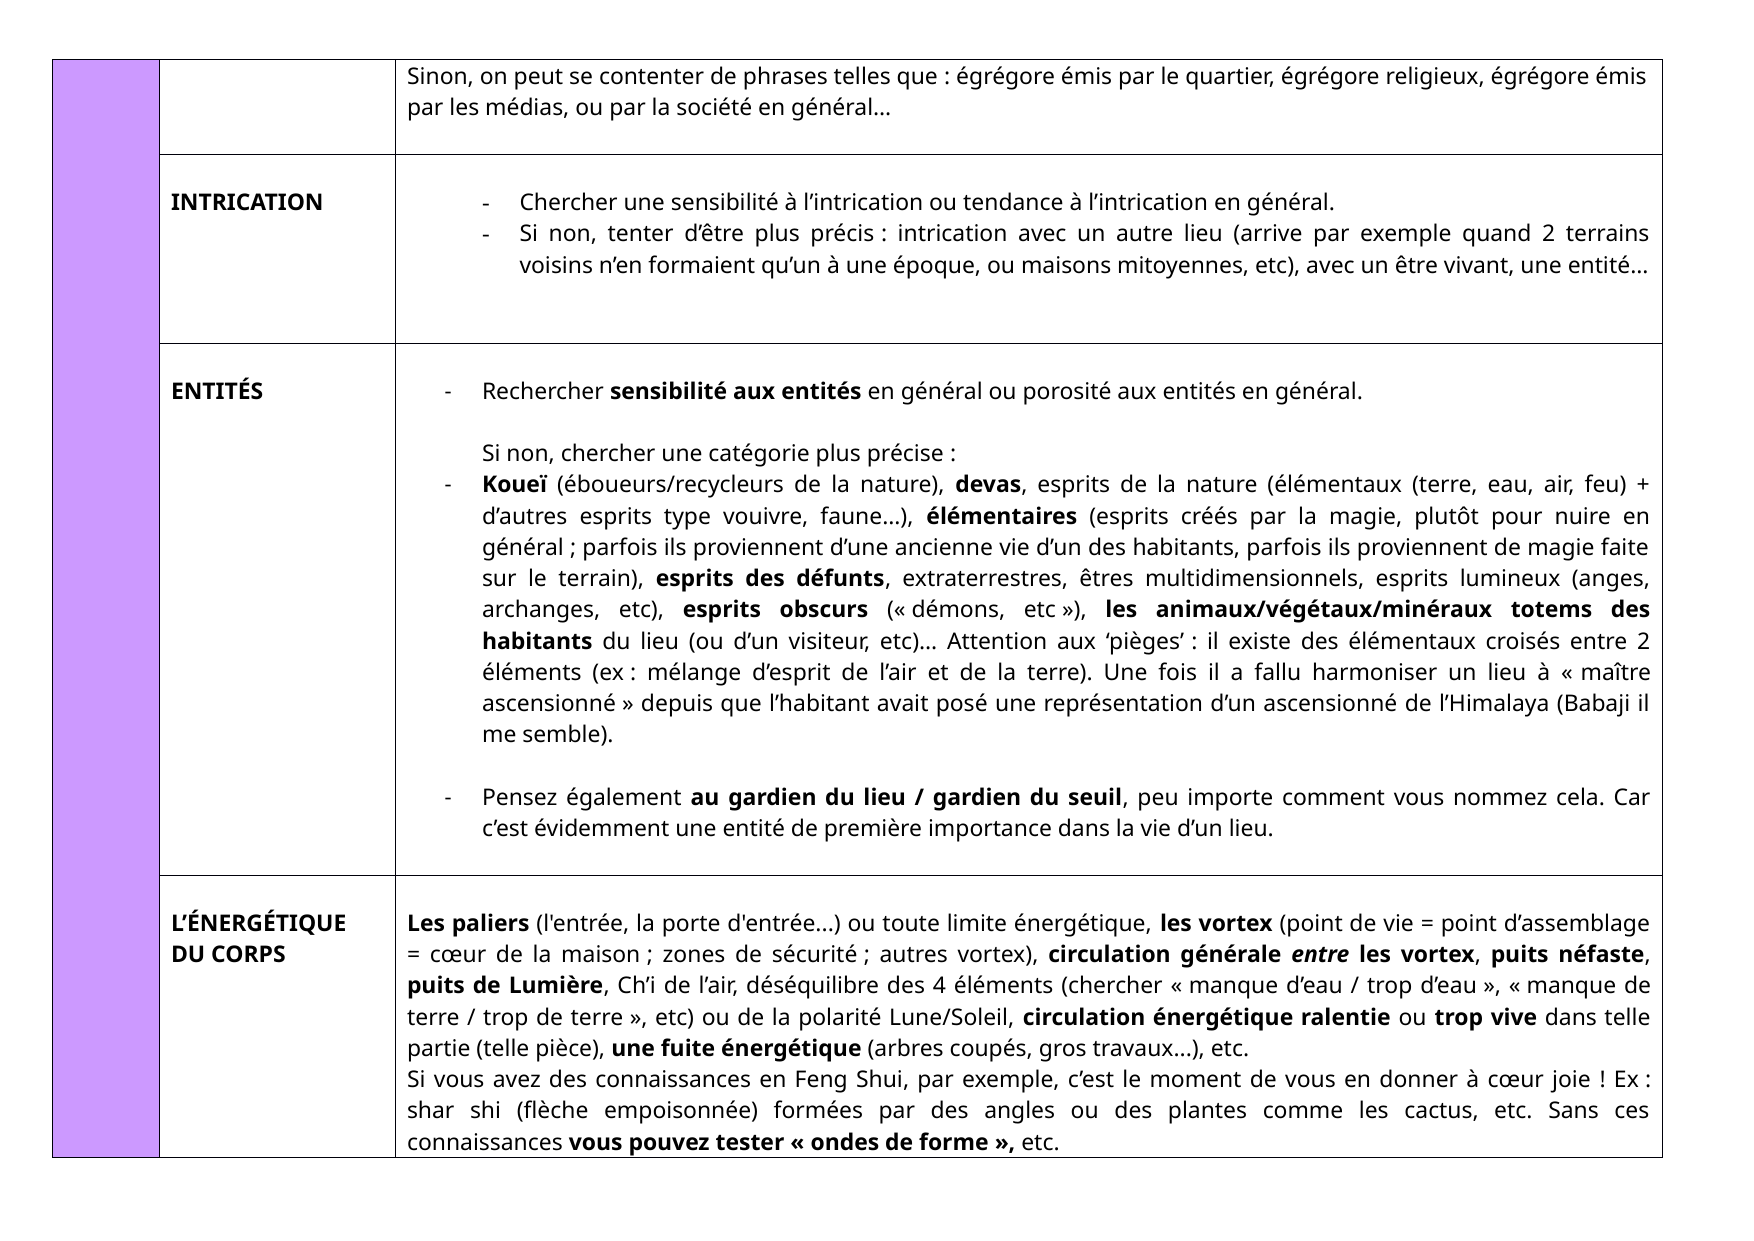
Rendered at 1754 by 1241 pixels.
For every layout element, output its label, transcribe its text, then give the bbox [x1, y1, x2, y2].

table_cell Chercher une sensibilité à l’intrication ou tendance à l’intrication en général. Si non, tenter d’être plus précis : intrication avec un autre lieu (arrive par exemple quand 2 terrains voisins n’en formaient qu’un à une époque, ou maisons mitoyennes, etc), avec un être vivant, une entité… [396, 155, 1662, 342]
table_cell Rechercher sensibilité aux entités en général ou porosité aux entités en général. Si non, chercher une catégorie plus précise : Koueï (éboueurs/recycleurs de la nature), devas, esprits de la nature (élémentaux (terre, eau, air, feu) + d’autres esprits type vouivre, faune…), élémentaires (esprits créés par la magie, plutôt pour nuire en général ; parfois ils proviennent d’une ancienne vie d’un des habitants, parfois ils proviennent de magie faite sur le terrain), esprits des défunts, extraterrestres, êtres multidimensionnels, esprits lumineux (anges, archanges, etc), esprits obscurs (« démons, etc »), les animaux/végétaux/minéraux totems des habitants du lieu (ou d’un visiteur, etc)… Attention aux ‘pièges’ : il existe des élémentaux croisés entre 2 éléments (ex : mélange d’esprit de l’air et de la terre). Une fois il a fallu harmoniser un lieu à « maître ascensionné » depuis que l’habitant avait posé une représentation d’un ascensionné de l’Himalaya (Babaji il me semble). Pensez également au gardien du lieu / gardien du seuil, peu importe comment vous nommez cela. Car c’est évidemment une entité de première importance dans la vie d’un lieu. [396, 344, 1662, 875]
table_header [53, 60, 159, 1157]
table_cell Sinon, on peut se contenter de phrases telles que : égrégore émis par le quartier, égrégore religieux, égrégore émis par les médias, ou par la société en général… [396, 60, 1662, 154]
table_cell INTRICATION [160, 155, 395, 342]
table_cell Les paliers (l'entrée, la porte d'entrée...) ou toute limite énergétique, les vortex (point de vie = point d’assemblage = cœur de la maison ; zones de sécurité ; autres vortex), circulation générale entre les vortex, puits néfaste, puits de Lumière, Ch’i de l’air, déséquilibre des 4 éléments (chercher « manque d’eau / trop d’eau », « manque de terre / trop de terre », etc) ou de la polarité Lune/Soleil, circulation énergétique ralentie ou trop vive dans telle partie (telle pièce), une fuite énergétique (arbres coupés, gros travaux...), etc. Si vous avez des connaissances en Feng Shui, par exemple, c’est le moment de vous en donner à cœur joie ! Ex : shar shi (flèche empoisonnée) formées par des angles ou des plantes comme les cactus, etc. Sans ces connaissances vous pouvez tester « ondes de forme », etc. [396, 876, 1662, 1157]
table_cell [160, 60, 395, 154]
table_cell L’ÉNERGÉTIQUE DU CORPS [160, 876, 395, 1157]
table_cell ENTITÉS [160, 344, 395, 875]
